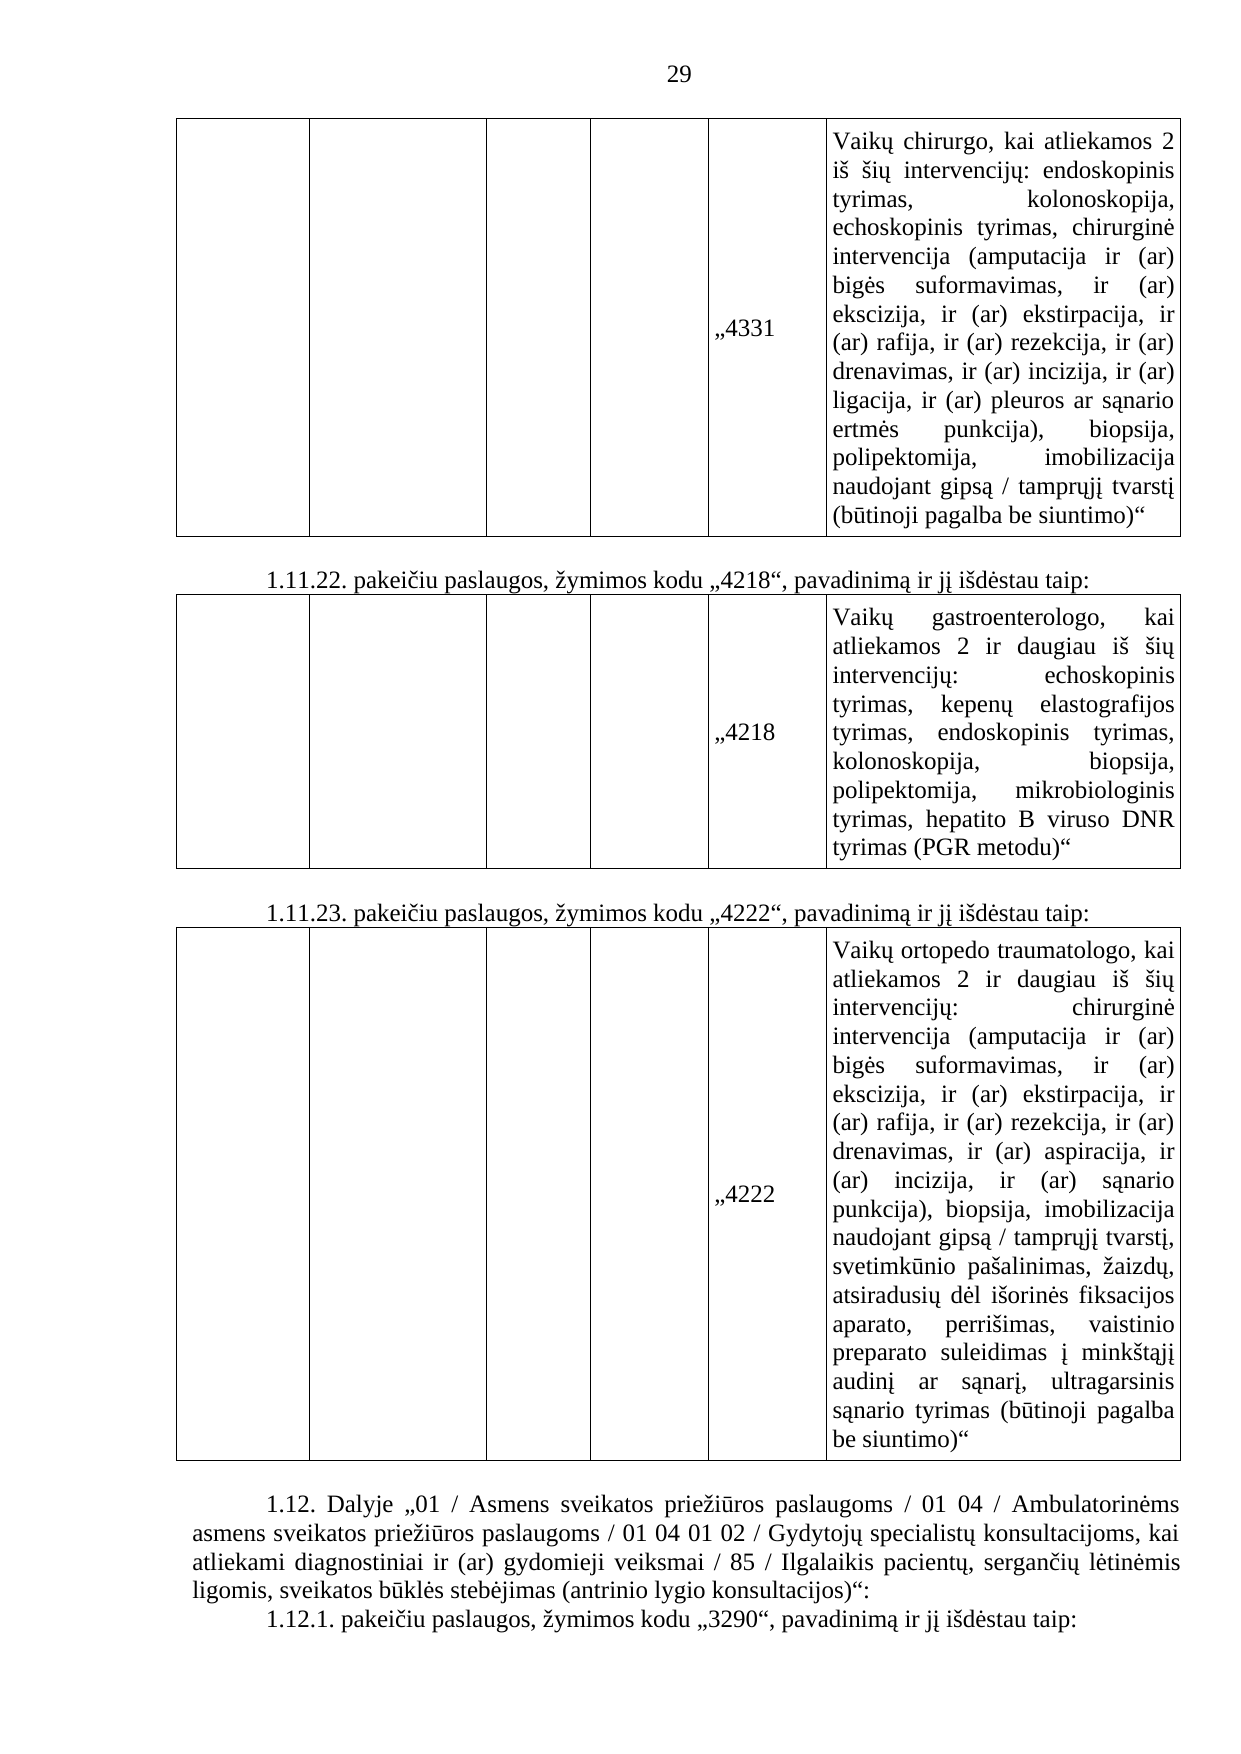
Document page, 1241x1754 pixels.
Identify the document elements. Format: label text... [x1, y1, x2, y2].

table_header [310, 595, 486, 868]
table_header [487, 119, 590, 536]
text 1.12.1. pakeičiu paslaugos, žymimos kodu „3290“, pavadinimą ir jį išdėstau taip: [192, 1604, 1181, 1633]
table_header [591, 595, 708, 868]
table_header [310, 928, 486, 1459]
table_header Vaikų ortopedo traumatologo, kai atliekamos 2 ir daugiau iš šių intervencijų: chirurginė intervencija (amputacija ir (ar) bigės suformavimas, ir (ar) ekscizija, ir (ar) ekstirpacija, ir (ar) rafija, ir (ar) rezekcija, ir (ar) drenavimas, ir (ar) aspiracija, ir (ar) incizija, ir (ar) sąnario punkcija), biopsija, imobilizacija naudojant gipsą / tamprųjį tvarstį, svetimkūnio pašalinimas, žaizdų, atsiradusių dėl išorinės fiksacijos aparato, perrišimas, vaistinio preparato suleidimas į minkštąjį audinį ar sąnarį, ultragarsinis sąnario tyrimas (būtinoji pagalba be siuntimo)“ [827, 928, 1180, 1459]
table_header [177, 119, 309, 536]
text 1.11.23. pakeičiu paslaugos, žymimos kodu „4222“, pavadinimą ir jį išdėstau taip: [177, 898, 1181, 927]
table_header [591, 928, 708, 1459]
table_header [487, 595, 590, 868]
table_header „4218 [709, 595, 826, 868]
table_header Vaikų gastroenterologo, kai atliekamos 2 ir daugiau iš šių intervencijų: echoskopinis tyrimas, kepenų elastografijos tyrimas, endoskopinis tyrimas, kolonoskopija, biopsija, polipektomija, mikrobiologinis tyrimas, hepatito B viruso DNR tyrimas (PGR metodu)“ [827, 595, 1180, 868]
table_header [591, 119, 708, 536]
text 1.11.22. pakeičiu paslaugos, žymimos kodu „4218“, pavadinimą ir jį išdėstau taip: [177, 566, 1181, 594]
table_header Vaikų chirurgo, kai atliekamos 2 iš šių intervencijų: endoskopinis tyrimas, kolonoskopija, echoskopinis tyrimas, chirurginė intervencija (amputacija ir (ar) bigės suformavimas, ir (ar) ekscizija, ir (ar) ekstirpacija, ir (ar) rafija, ir (ar) rezekcija, ir (ar) drenavimas, ir (ar) incizija, ir (ar) ligacija, ir (ar) pleuros ar sąnario ertmės punkcija), biopsija, polipektomija, imobilizacija naudojant gipsą / tamprųjį tvarstį (būtinoji pagalba be siuntimo)“ [827, 119, 1180, 536]
table_header [177, 595, 309, 868]
table_header „4331 [709, 119, 826, 536]
table_header [177, 928, 309, 1459]
table_header [310, 119, 486, 536]
text 1.12. Dalyje „01 / Asmens sveikatos priežiūros paslaugoms / 01 04 / Ambulatorinėms asmens sveikatos priežiūros paslaugoms / 01 04 01 02 / Gydytojų specialistų konsultacijoms, kai atliekami diagnostiniai ir (ar) gydomieji veiksmai / 85 / Ilgalaikis pacientų, sergančių lėtinėmis ligomis, sveikatos būklės stebėjimas (antrinio lygio konsultacijos)“: [192, 1489, 1181, 1604]
table_header [487, 928, 590, 1459]
table_header „4222 [709, 928, 826, 1459]
